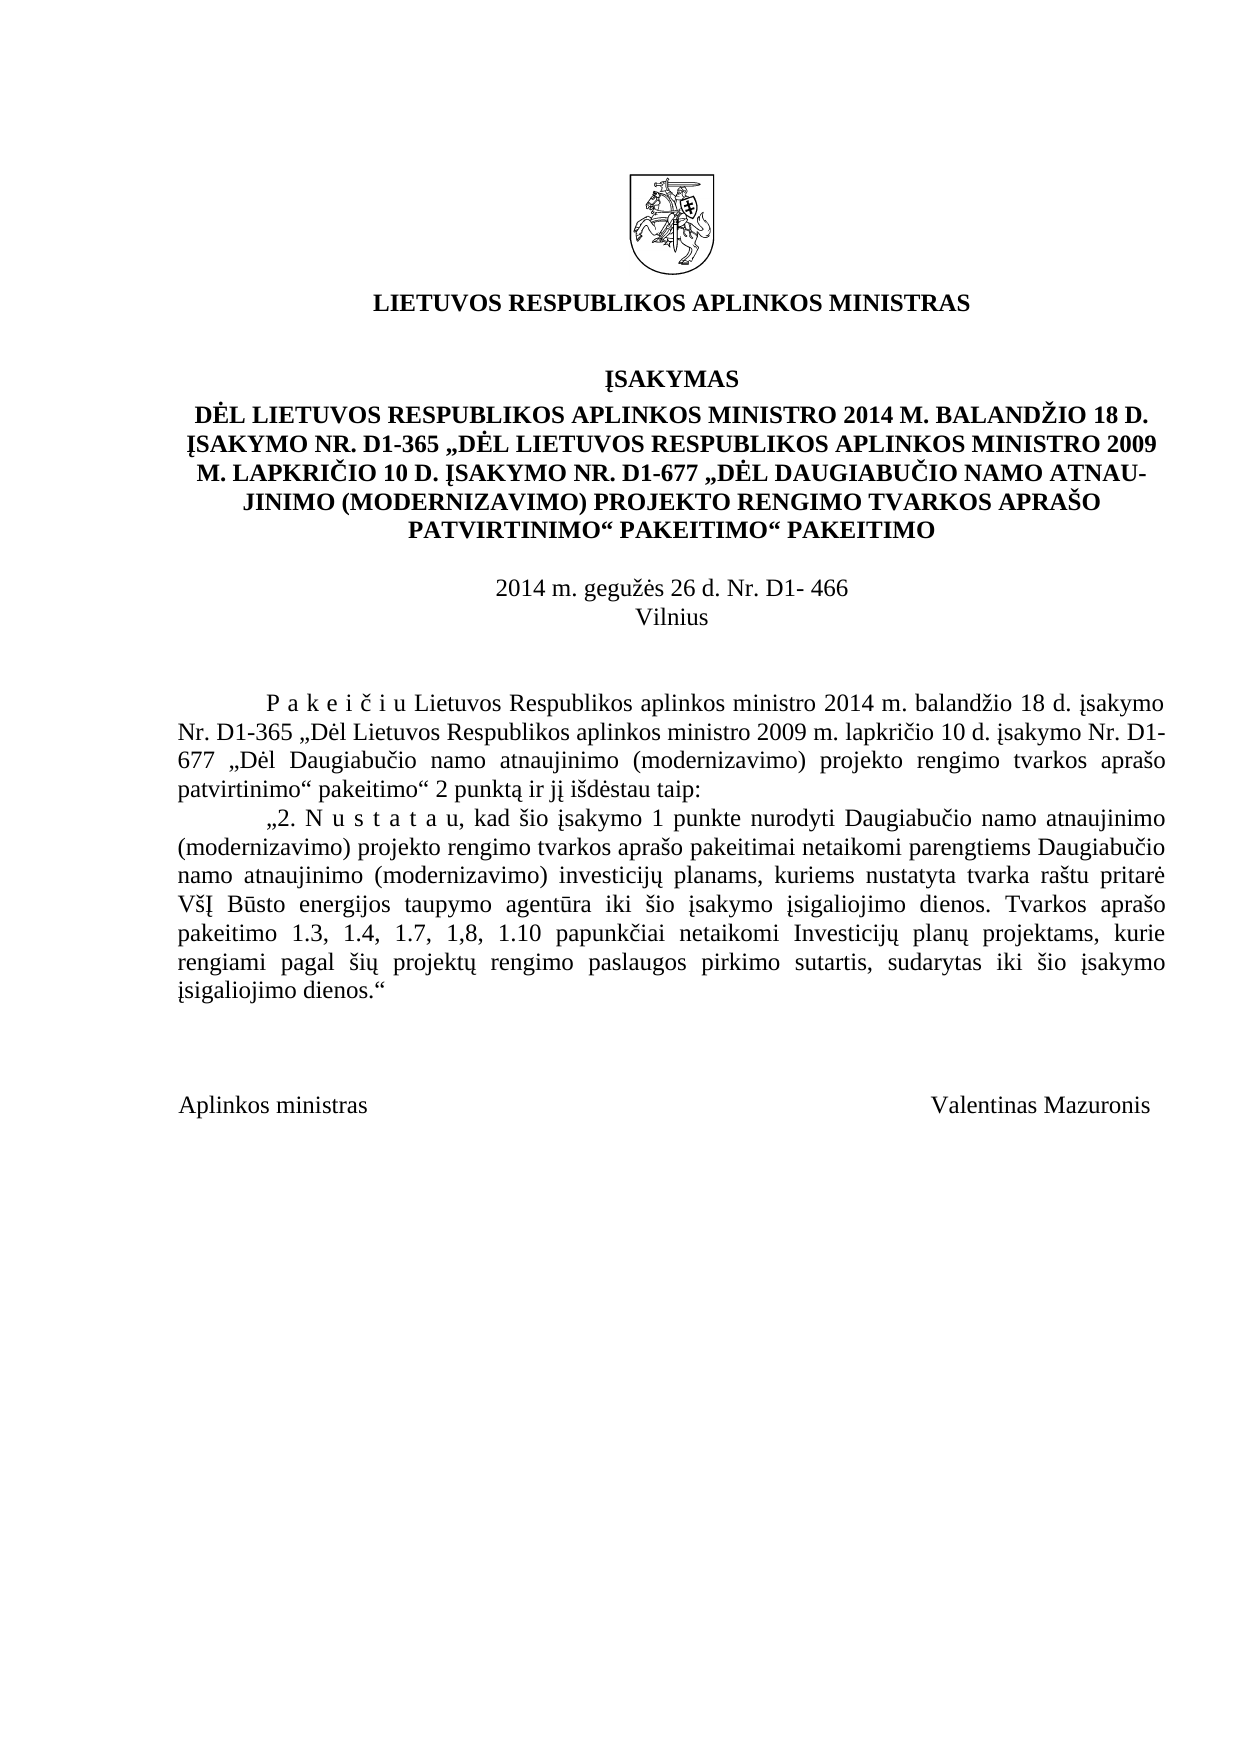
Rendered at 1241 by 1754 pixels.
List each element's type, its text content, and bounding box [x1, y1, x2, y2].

text LIETUVOS RESPUBLIKOS APLINKOS MINISTRAS [177, 288, 1166, 316]
text P a k e i č i u Lietuvos Respublikos aplinkos ministro 2014 m. balandžio 18 d. įsakymo Nr. D1-365 „Dėl Lietuvos Respublikos aplinkos ministro 2009 m. lapkričio 10 d. įsakymo Nr. D1-677 „Dėl Daugiabučio namo atnaujinimo (modernizavimo) projekto rengimo tvarkos aprašo patvirtinimo“ pakeitimo“ 2 punktą ir jį išdėstau taip: [177, 688, 1166, 803]
text Aplinkos ministras Valentinas Mazuronis [178, 1090, 1163, 1119]
text ĮSAKYMAS [177, 364, 1166, 393]
text 2014 m. gegužės 26 d. Nr. D1- 466 [177, 573, 1166, 602]
text „2. N u s t a t a u, kad šio įsakymo 1 punkte nurodyti Daugiabučio namo atnaujinimo (modernizavimo) projekto rengimo tvarkos aprašo pakeitimai netaikomi parengtiems Daugiabučio namo atnaujinimo (modernizavimo) investicijų planams, kuriems nustatyta tvarka raštu pritarė VšĮ Būsto energijos taupymo agentūra iki šio įsakymo įsigaliojimo dienos. Tvarkos aprašo pakeitimo 1.3, 1.4, 1.7, 1,8, 1.10 papunkčiai netaikomi Investicijų planų projektams, kurie rengiami pagal šių projektų rengimo paslaugos pirkimo sutartis, sudarytas iki šio įsakymo įsigaliojimo dienos.“ [177, 803, 1166, 1004]
text Vilnius [177, 602, 1166, 659]
text DĖL LIETUVOS RESPUBLIKOS APLINKOS MINISTRO 2014 M. BALANDŽIO 18 D. ĮSAKYMO NR. D1-365 „DĖL LIETUVOS RESPUBLIKOS APLINKOS MINISTRO 2009 M. LAPKRIČIO 10 D. ĮSAKYMO NR. D1-677 „DĖL DAUGIABUČIO NAMO ATNAU- JINIMO (MODERNIZAVIMO) PROJEKTO RENGIMO TVARKOS APRAŠO PATVIRTINIMO“ PAKEITIMO“ PAKEITIMO [177, 400, 1166, 544]
